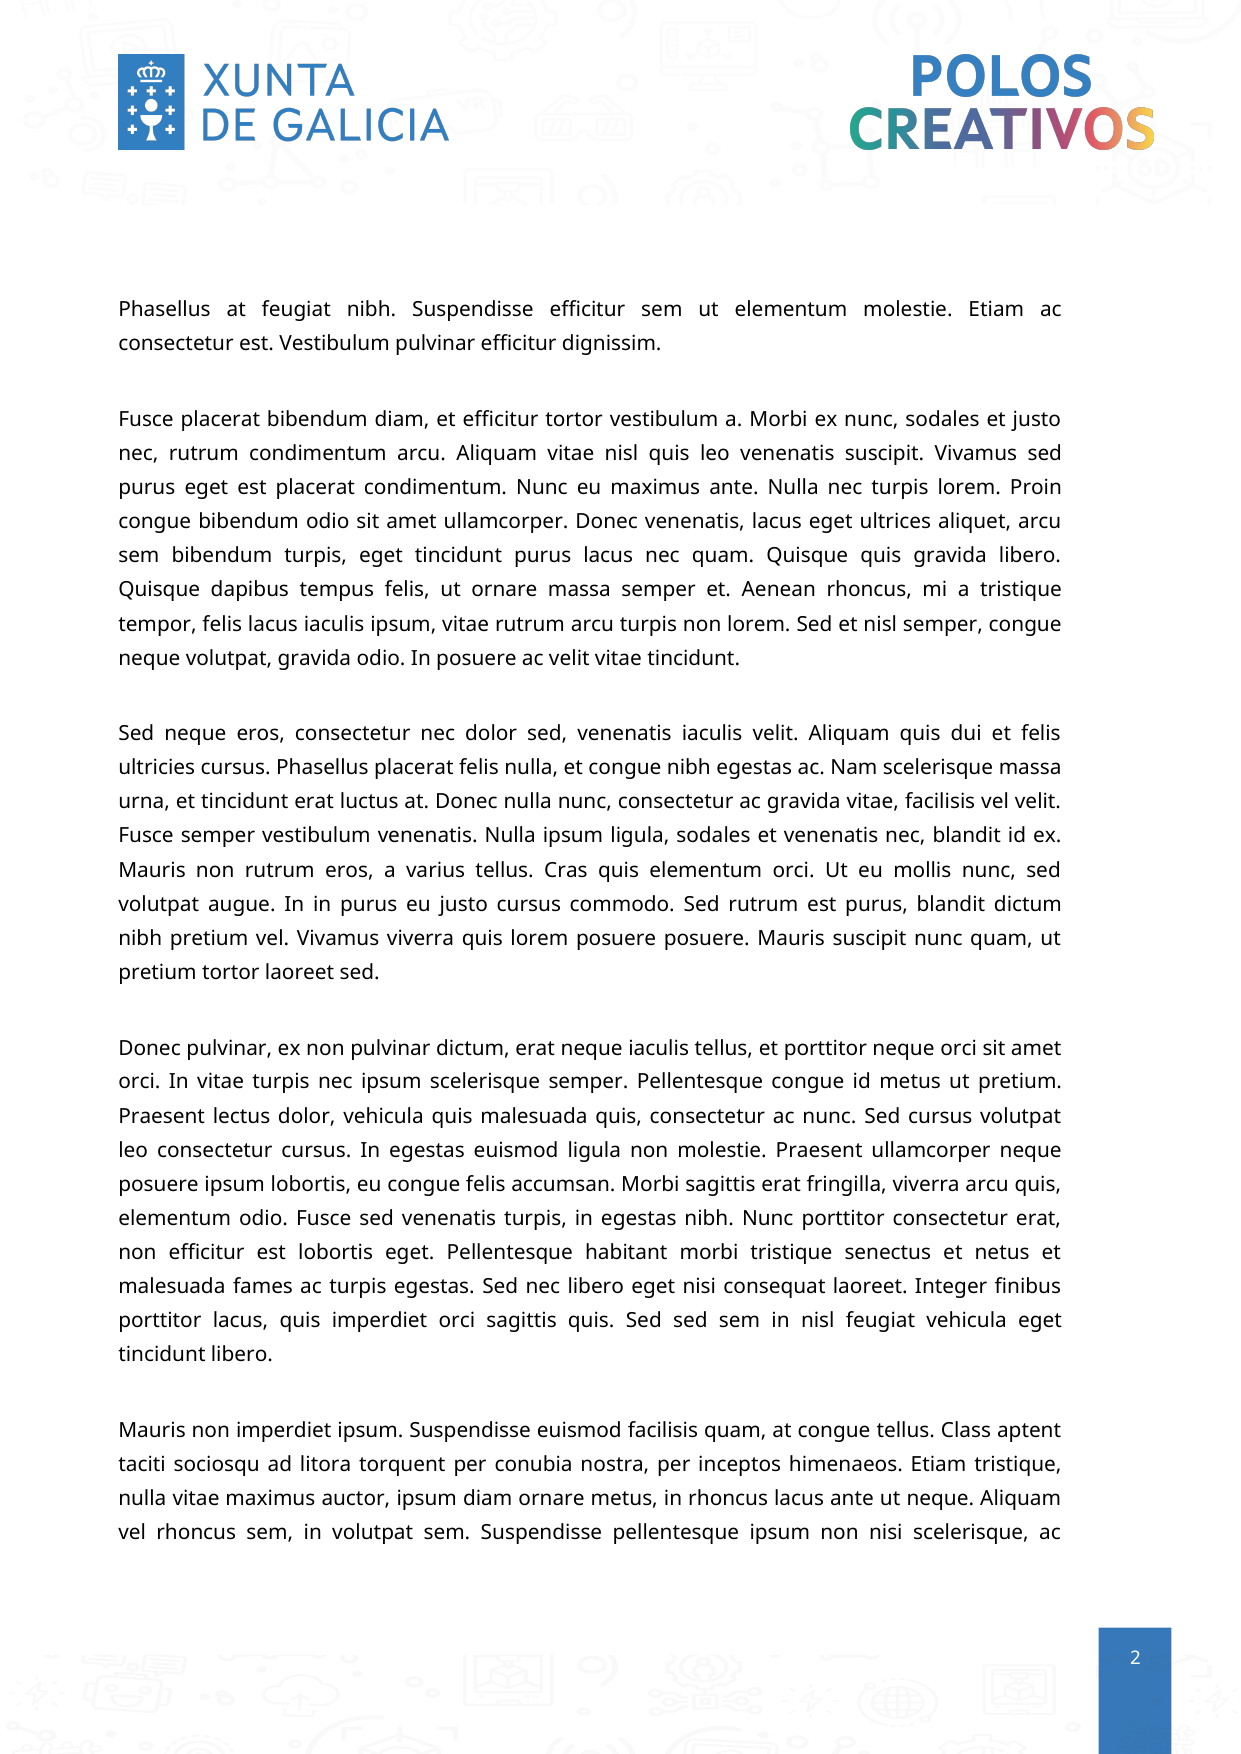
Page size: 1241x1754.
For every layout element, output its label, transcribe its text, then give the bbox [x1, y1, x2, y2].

text Sed neque eros, consectetur nec dolor sed, venenatis iaculis velit. Aliquam quis dui et felis ultricies cursus. Phasellus placerat felis nulla, et congue nibh egestas ac. Nam scelerisque massa urna, et tincidunt erat luctus at. Donec nulla nunc, consectetur ac gravida vitae, facilisis vel velit. Fusce semper vestibulum venenatis. Nulla ipsum ligula, sodales et venenatis nec, blandit id ex. Mauris non rutrum eros, a varius tellus. Cras quis elementum orci. Ut eu mollis nunc, sed volutpat augue. In in purus eu justo cursus commodo. Sed rutrum est purus, blandit dictum nibh pretium vel. Vivamus viverra quis lorem posuere posuere. Mauris suscipit nunc quam, ut pretium tortor laoreet sed. [118, 718, 1063, 985]
text Donec pulvinar, ex non pulvinar dictum, erat neque iaculis tellus, et porttitor neque orci sit amet orci. In vitae turpis nec ipsum scelerisque semper. Pellentesque congue id metus ut pretium. Praesent lectus dolor, vehicula quis malesuada quis, consectetur ac nunc. Sed cursus volutpat leo consectetur cursus. In egestas euismod ligula non molestie. Praesent ullamcorper neque posuere ipsum lobortis, eu congue felis accumsan. Morbi sagittis erat fringilla, viverra arcu quis, elementum odio. Fusce sed venenatis turpis, in egestas nibh. Nunc porttitor consectetur erat, non efficitur est lobortis eget. Pellentesque habitant morbi tristique senectus et netus et malesuada fames ac turpis egestas. Sed nec libero eget nisi consequat laoreet. Integer finibus porttitor lacus, quis imperdiet orci sagittis quis. Sed sed sem in nisl feugiat vehicula eget tincidunt libero. [118, 1033, 1063, 1368]
picture [0, 1687, 1241, 1731]
text Phasellus at feugiat nibh. Suspendisse efficitur sem ut elementum molestie. Etiam ac consectetur est. Vestibulum pulvinar efficitur dignissim. [118, 294, 1063, 357]
text Mauris non imperdiet ipsum. Suspendisse euismod facilisis quam, at congue tellus. Class aptent taciti sociosqu ad litora torquent per conubia nostra, per inceptos himenaeos. Etiam tristique, nulla vitae maximus auctor, ipsum diam ornare metus, in rhoncus lacus ante ut neque. Aliquam vel rhoncus sem, in volutpat sem. Suspendisse pellentesque ipsum non nisi scelerisque, ac [118, 1415, 1063, 1546]
picture [850, 54, 1154, 150]
text Fusce placerat bibendum diam, et efficitur tortor vestibulum a. Morbi ex nunc, sodales et justo nec, rutrum condimentum arcu. Aliquam vitae nisl quis leo venenatis suscipit. Vivamus sed purus eget est placerat condimentum. Nunc eu maximus ante. Nulla nec turpis lorem. Proin congue bibendum odio sit amet ullamcorper. Donec venenatis, lacus eget ultrices aliquet, arcu sem bibendum turpis, eget tincidunt purus lacus nec quam. Quisque quis gravida libero. Quisque dapibus tempus felis, ut ornare massa semper et. Aenean rhoncus, mi a tristique tempor, felis lacus iaculis ipsum, vitae rutrum arcu turpis non lorem. Sed et nisl semper, congue neque volutpat, gravida odio. In posuere ac velit vitae tincidunt. [118, 404, 1063, 671]
picture [118, 54, 449, 150]
